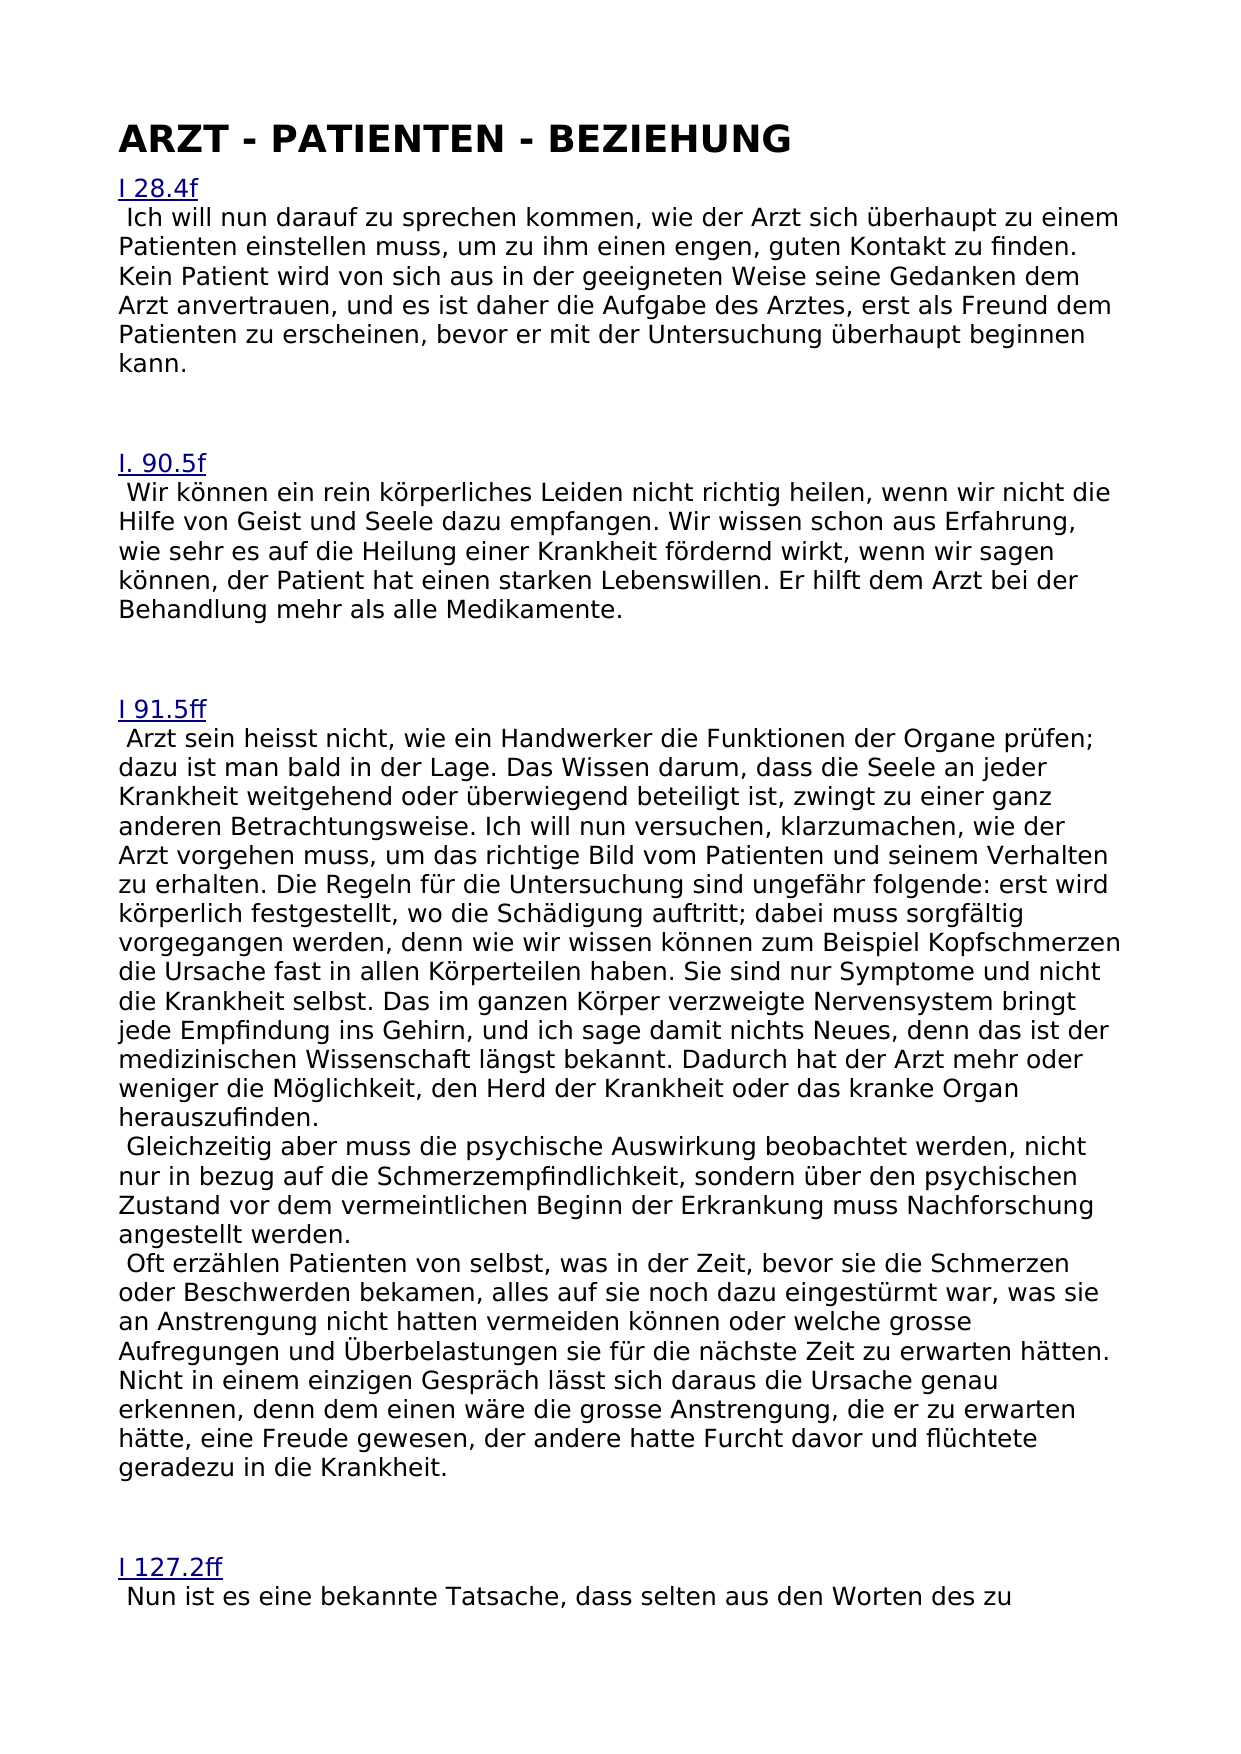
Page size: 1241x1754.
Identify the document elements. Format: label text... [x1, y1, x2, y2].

text I. 90.5f Wir können ein rein körperliches Leiden nicht richtig heilen, wenn wir nicht die Hilfe von Geist und Seele dazu empfangen. Wir wissen schon aus Erfahrung, wie sehr es auf die Heilung einer Krankheit fördernd wirkt, wenn wir sagen können, der Patient hat einen starken Lebenswillen. Er hilft dem Arzt bei der Behandlung mehr als alle Medikamente. [118, 449, 1122, 683]
subtitle ARZT - PATIENTEN - BEZIEHUNG [118, 118, 1122, 162]
text I 28.4f Ich will nun darauf zu sprechen kommen, wie der Arzt sich überhaupt zu einem Patienten einstellen muss, um zu ihm einen engen, guten Kontakt zu finden. Kein Patient wird von sich aus in der geeigneten Weise seine Gedanken dem Arzt anvertrauen, und es ist daher die Aufgabe des Arztes, erst als Freund dem Patienten zu erscheinen, bevor er mit der Untersuchung überhaupt beginnen kann. [118, 174, 1122, 437]
text I 127.2ff Nun ist es eine bekannte Tatsache, dass selten aus den Worten des zu [118, 1553, 1122, 1612]
text I 91.5ff Arzt sein heisst nicht, wie ein Handwerker die Funktionen der Organe prüfen; dazu ist man bald in der Lage. Das Wissen darum, dass die Seele an jeder Krankheit weitgehend oder überwiegend beteiligt ist, zwingt zu einer ganz anderen Betrachtungsweise. Ich will nun versuchen, klarzumachen, wie der Arzt vorgehen muss, um das richtige Bild vom Patienten und seinem Verhalten zu erhalten. Die Regeln für die Untersuchung sind ungefähr folgende: erst wird körperlich festgestellt, wo die Schädigung auftritt; dabei muss sorgfältig vorgegangen werden, denn wie wir wissen können zum Beispiel Kopfschmerzen die Ursache fast in allen Körperteilen haben. Sie sind nur Symptome und nicht die Krankheit selbst. Das im ganzen Körper verzweigte Nervensystem bringt jede Empfindung ins Gehirn, und ich sage damit nichts Neues, denn das ist der medizinischen Wissenschaft längst bekannt. Dadurch hat der Arzt mehr oder weniger die Möglichkeit, den Herd der Krankheit oder das kranke Organ herauszufinden. Gleichzeitig aber muss die psychische Auswirkung beobachtet werden, nicht nur in bezug auf die Schmerzempfindlichkeit, sondern über den psychischen Zustand vor dem vermeintlichen Beginn der Erkrankung muss Nachforschung angestellt werden. Oft erzählen Patienten von selbst, was in der Zeit, bevor sie die Schmerzen oder Beschwerden bekamen, alles auf sie noch dazu eingestürmt war, was sie an Anstrengung nicht hatten vermeiden können oder welche grosse Aufregungen und Überbelastungen sie für die nächste Zeit zu erwarten hätten. Nicht in einem einzigen Gespräch lässt sich daraus die Ursache genau erkennen, denn dem einen wäre die grosse Anstrengung, die er zu erwarten hätte, eine Freude gewesen, der andere hatte Furcht davor und flüchtete geradezu in die Krankheit. [118, 695, 1122, 1541]
